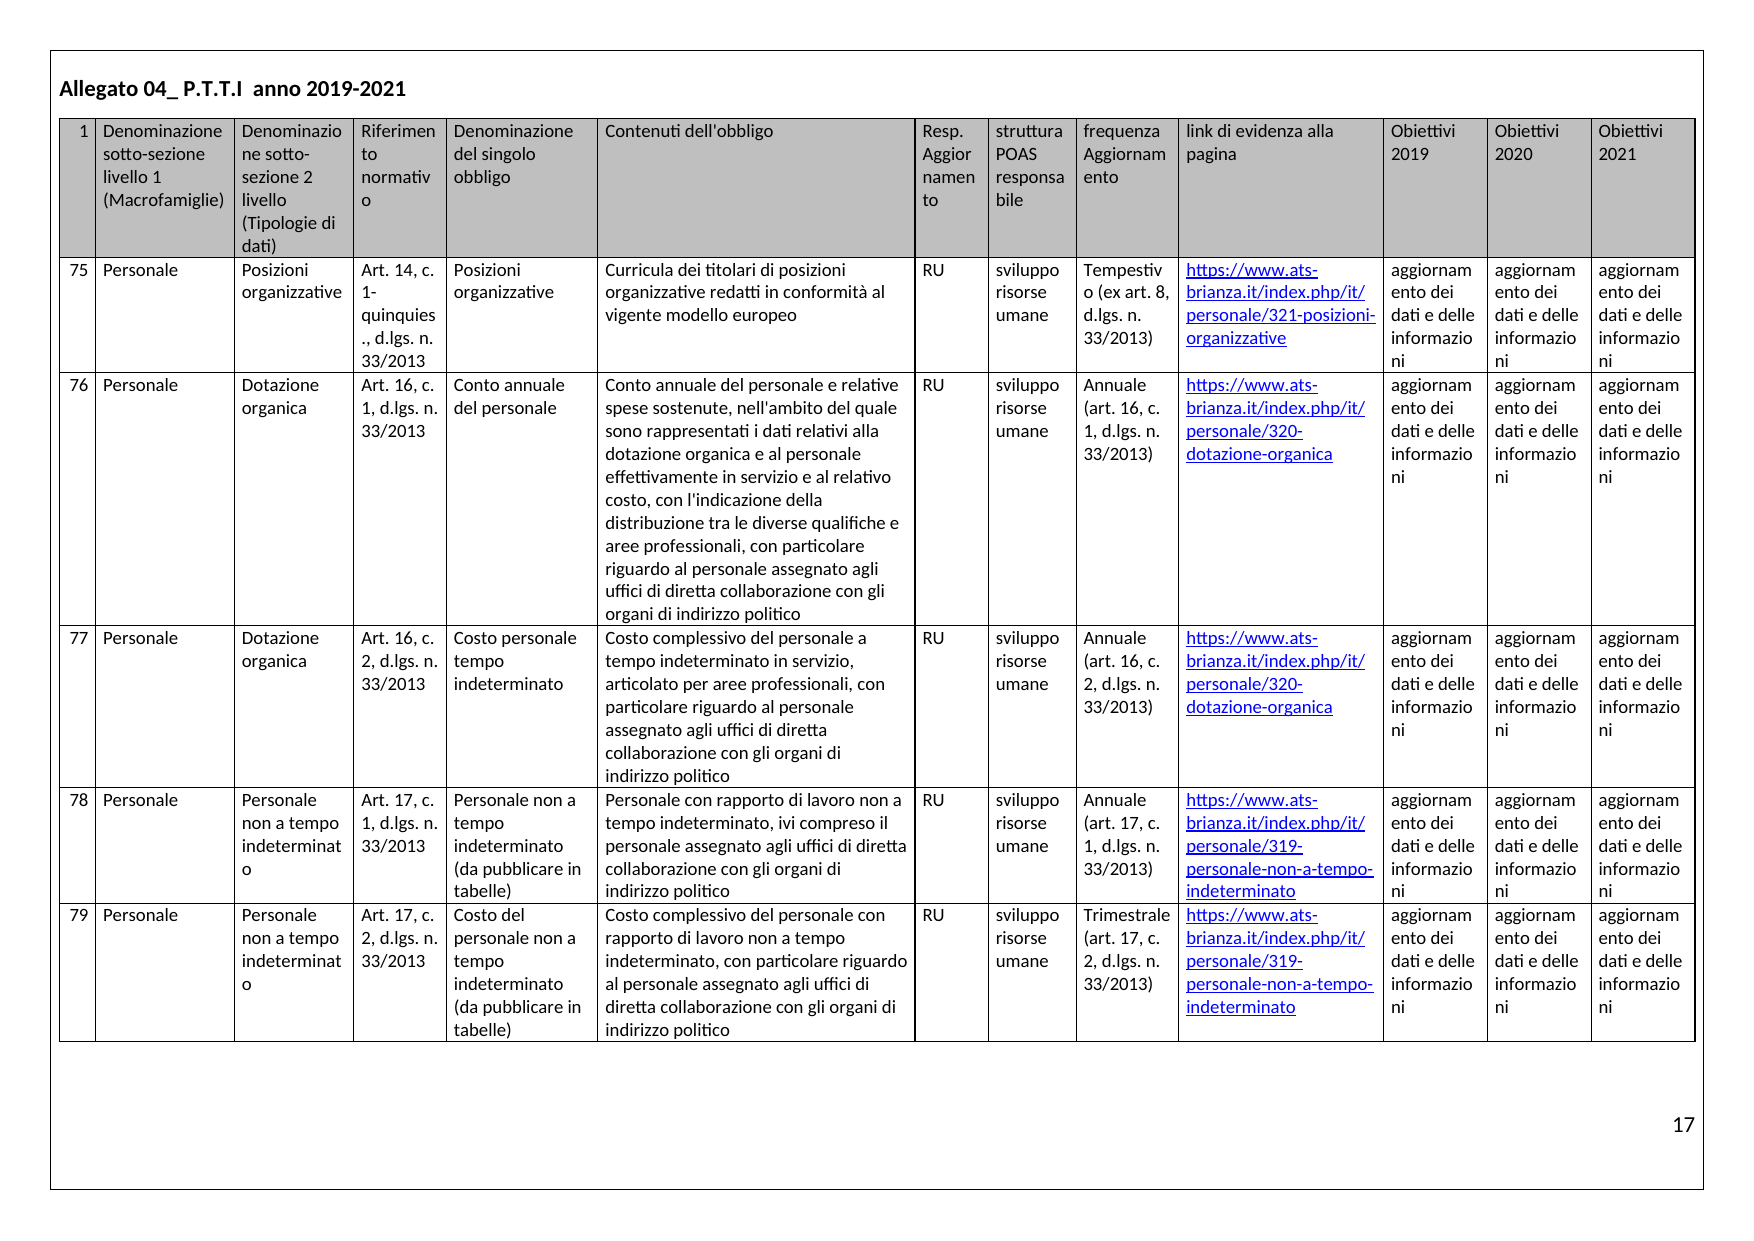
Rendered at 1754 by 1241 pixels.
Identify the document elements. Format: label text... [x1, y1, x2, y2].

table_cell Annuale (art. 16, c. 2, d.lgs. n. 33/2013) [1077, 626, 1178, 787]
table_cell Conto annuale del personale [447, 373, 597, 625]
table_cell 75 [60, 258, 95, 372]
table_cell RU [916, 904, 988, 1041]
table_cell RU [916, 373, 988, 625]
table_cell https://www.ats-brianza.it/index.php/it/personale/319-personale-non-a-tempo-indeterminato [1179, 904, 1383, 1041]
table_cell Conto annuale del personale e relative spese sostenute, nell'ambito del quale sono rappresentati i dati relativi alla dotazione organica e al personale effettivamente in servizio e al relativo costo, con l'indicazione della distribuzione tra le diverse qualifiche e aree professionali, con particolare riguardo al personale assegnato agli uffici di diretta collaborazione con gli organi di indirizzo politico [598, 373, 914, 625]
table_cell aggiornamento dei dati e delle informazioni [1384, 258, 1487, 372]
table_cell aggiornamento dei dati e delle informazioni [1384, 788, 1487, 902]
table_header Contenuti dell'obbligo [598, 119, 914, 257]
table_cell Personale [96, 788, 234, 902]
table_cell sviluppo risorse umane [989, 258, 1076, 372]
table_cell RU [916, 626, 988, 787]
table_cell 78 [60, 788, 95, 902]
table_cell aggiornamento dei dati e delle informazioni [1488, 904, 1591, 1041]
table_cell Annuale (art. 16, c. 1, d.lgs. n. 33/2013) [1077, 373, 1178, 625]
table_cell sviluppo risorse umane [989, 373, 1076, 625]
table_cell https://www.ats-brianza.it/index.php/it/personale/320-dotazione-organica [1179, 626, 1383, 787]
table_cell Art. 17, c. 2, d.lgs. n. 33/2013 [354, 904, 446, 1041]
table_cell aggiornamento dei dati e delle informazioni [1384, 373, 1487, 625]
table_cell aggiornamento dei dati e delle informazioni [1592, 788, 1694, 902]
table_header Riferimento normativo [354, 119, 446, 257]
table_cell aggiornamento dei dati e delle informazioni [1488, 626, 1591, 787]
table_cell sviluppo risorse umane [989, 626, 1076, 787]
table_cell aggiornamento dei dati e delle informazioni [1592, 373, 1694, 625]
table_cell Curricula dei titolari di posizioni organizzative redatti in conformità al vigente modello europeo [598, 258, 914, 372]
table_header Denominazione del singolo obbligo [447, 119, 597, 257]
table_cell Art. 14, c. 1-quinquies., d.lgs. n. 33/2013 [354, 258, 446, 372]
table_cell 76 [60, 373, 95, 625]
table_cell aggiornamento dei dati e delle informazioni [1592, 258, 1694, 372]
table_cell sviluppo risorse umane [989, 904, 1076, 1041]
table_cell aggiornamento dei dati e delle informazioni [1592, 626, 1694, 787]
table_cell Annuale (art. 17, c. 1, d.lgs. n. 33/2013) [1077, 788, 1178, 902]
table_header Denominazione sotto-sezione livello 1 (Macrofamiglie) [96, 119, 234, 257]
table_cell aggiornamento dei dati e delle informazioni [1488, 373, 1591, 625]
table_cell Trimestrale (art. 17, c. 2, d.lgs. n. 33/2013) [1077, 904, 1178, 1041]
table_cell Personale non a tempo indeterminato [235, 788, 353, 902]
table_cell Art. 16, c. 2, d.lgs. n. 33/2013 [354, 626, 446, 787]
table_header link di evidenza alla pagina [1179, 119, 1383, 257]
table_cell https://www.ats-brianza.it/index.php/it/personale/319-personale-non-a-tempo-indeterminato [1179, 788, 1383, 902]
table_cell RU [916, 258, 988, 372]
table_header Resp. Aggiornamento [916, 119, 988, 257]
table_cell Personale [96, 626, 234, 787]
table_cell Personale [96, 258, 234, 372]
table_cell 79 [60, 904, 95, 1041]
table_cell Art. 16, c. 1, d.lgs. n. 33/2013 [354, 373, 446, 625]
table_cell aggiornamento dei dati e delle informazioni [1488, 258, 1591, 372]
table_cell aggiornamento dei dati e delle informazioni [1488, 788, 1591, 902]
table_cell Costo complessivo del personale con rapporto di lavoro non a tempo indeterminato, con particolare riguardo al personale assegnato agli uffici di diretta collaborazione con gli organi di indirizzo politico [598, 904, 914, 1041]
table_cell sviluppo risorse umane [989, 788, 1076, 902]
table_cell Posizioni organizzative [447, 258, 597, 372]
table_header Obiettivi 2020 [1488, 119, 1591, 257]
table_cell Art. 17, c. 1, d.lgs. n. 33/2013 [354, 788, 446, 902]
table_cell Costo complessivo del personale a tempo indeterminato in servizio, articolato per aree professionali, con particolare riguardo al personale assegnato agli uffici di diretta collaborazione con gli organi di indirizzo politico [598, 626, 914, 787]
table_cell Costo del personale non a tempo indeterminato (da pubblicare in tabelle) [447, 904, 597, 1041]
table_cell 77 [60, 626, 95, 787]
table_cell Dotazione organica [235, 373, 353, 625]
table_cell Personale con rapporto di lavoro non a tempo indeterminato, ivi compreso il personale assegnato agli uffici di diretta collaborazione con gli organi di indirizzo politico [598, 788, 914, 902]
table_cell Personale [96, 904, 234, 1041]
table_cell https://www.ats-brianza.it/index.php/it/personale/320-dotazione-organica [1179, 373, 1383, 625]
table_header 1 [60, 119, 95, 257]
table_cell Personale [96, 373, 234, 625]
table_cell Dotazione organica [235, 626, 353, 787]
table_cell Personale non a tempo indeterminato (da pubblicare in tabelle) [447, 788, 597, 902]
table_cell RU [916, 788, 988, 902]
table_cell Personale non a tempo indeterminato [235, 904, 353, 1041]
table_header Denominazione sotto-sezione 2 livello (Tipologie di dati) [235, 119, 353, 257]
table_cell aggiornamento dei dati e delle informazioni [1384, 904, 1487, 1041]
table_cell Posizioni organizzative [235, 258, 353, 372]
table_cell https://www.ats-brianza.it/index.php/it/personale/321-posizioni-organizzative [1179, 258, 1383, 372]
table_header struttura POAS responsabile [989, 119, 1076, 257]
table_cell Tempestivo (ex art. 8, d.lgs. n. 33/2013) [1077, 258, 1178, 372]
table_cell aggiornamento dei dati e delle informazioni [1592, 904, 1694, 1041]
table_header Obiettivi 2019 [1384, 119, 1487, 257]
table_header frequenza Aggiornamento [1077, 119, 1178, 257]
table_cell Costo personale tempo indeterminato [447, 626, 597, 787]
table_cell aggiornamento dei dati e delle informazioni [1384, 626, 1487, 787]
table_header Obiettivi 2021 [1592, 119, 1694, 257]
